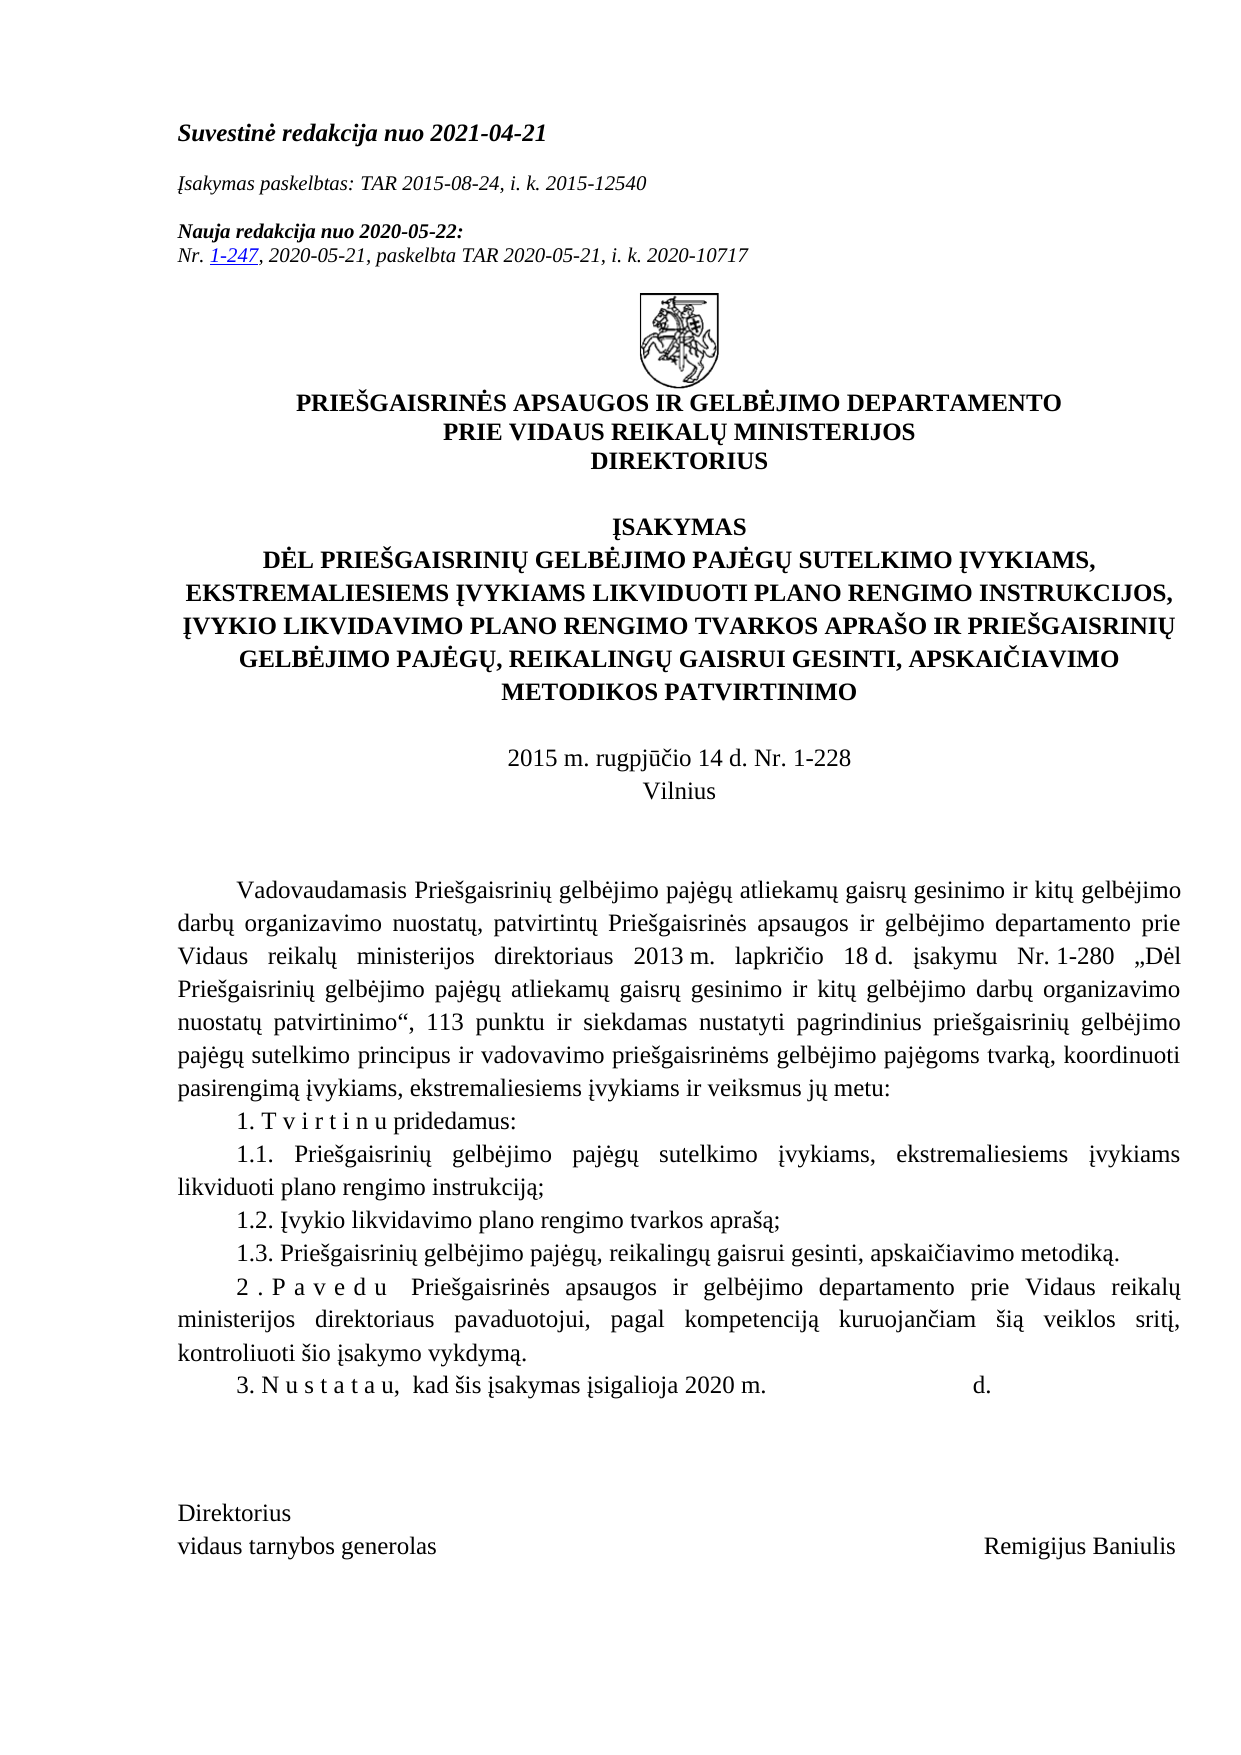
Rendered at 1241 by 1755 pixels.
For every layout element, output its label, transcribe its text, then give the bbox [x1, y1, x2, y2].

text 1. T v i r t i n u pridedamus: [177, 1106, 1181, 1135]
text DĖL PRIEŠGAISRINIŲ GELBĖJIMO PAJĖGŲ SUTELKIMO ĮVYKIAMS, EKSTREMALIESIEMS ĮVYKIAMS LIKVIDUOTI PLANO RENGIMO INSTRUKCIJOS, ĮVYKIO LIKVIDAVIMO PLANO RENGIMO TVARKOS APRAŠO IR PRIEŠGAISRINIŲ GELBĖJIMO PAJĖGŲ, REIKALINGŲ GAISRUI GESINTI, APSKAIČIAVIMO METODIKOS PATVIRTINIMO [177, 545, 1181, 706]
text 1.3. Priešgaisrinių gelbėjimo pajėgų, reikalingų gaisrui gesinti, apskaičiavimo metodiką. [177, 1238, 1181, 1267]
text PRIE VIDAUS REIKALŲ MINISTERIJOS [177, 417, 1181, 446]
text 1.1. Priešgaisrinių gelbėjimo pajėgų sutelkimo įvykiams, ekstremaliesiems įvykiams likviduoti plano rengimo instrukciją; [177, 1139, 1181, 1201]
text Įsakymas paskelbtas: TAR 2015-08-24, i. k. 2015-12540 [177, 171, 1181, 195]
text PRIEŠGAISRINĖS APSAUGOS IR GELBĖJIMO DEPARTAMENTO [177, 388, 1181, 417]
text Vadovaudamasis Priešgaisrinių gelbėjimo pajėgų atliekamų gaisrų gesinimo ir kitų gelbėjimo darbų organizavimo nuostatų, patvirtintų Priešgaisrinės apsaugos ir gelbėjimo departamento prie Vidaus reikalų ministerijos direktoriaus 2013 m. lapkričio 18 d. įsakymu Nr. 1-280 „Dėl Priešgaisrinių gelbėjimo pajėgų atliekamų gaisrų gesinimo ir kitų gelbėjimo darbų organizavimo nuostatų patvirtinimo“, 113 punktu ir siekdamas nustatyti pagrindinius priešgaisrinių gelbėjimo pajėgų sutelkimo principus ir vadovavimo priešgaisrinėms gelbėjimo pajėgoms tvarką, koordinuoti pasirengimą įvykiams, ekstremaliesiems įvykiams ir veiksmus jų metu: [177, 875, 1181, 1102]
text 2015 m. rugpjūčio 14 d. Nr. 1-228 [177, 743, 1181, 772]
text Suvestinė redakcija nuo 2021-04-21 [177, 118, 1181, 147]
text vidaus tarnybos generolas Remigijus Baniulis [177, 1531, 1181, 1560]
text Vilnius [177, 776, 1181, 805]
text 1.2. Įvykio likvidavimo plano rengimo tvarkos aprašą; [177, 1206, 1181, 1234]
text DIREKTORIUS [177, 446, 1181, 475]
text Direktorius [177, 1498, 1181, 1527]
text ĮSAKYMAS [177, 512, 1181, 541]
text 3. N u s t a t a u, kad šis įsakymas įsigalioja 2020 m. d. [177, 1371, 1181, 1399]
text 2.Pavedu Priešgaisrinės apsaugos ir gelbėjimo departamento prie Vidaus reikalų ministerijos direktoriaus pavaduotojui, pagal kompetenciją kuruojančiam šią veiklos sritį, kontroliuoti šio įsakymo vykdymą. [177, 1272, 1181, 1366]
text Nauja redakcija nuo 2020-05-22: [177, 219, 1181, 243]
text Nr. 1-247, 2020-05-21, paskelbta TAR 2020-05-21, i. k. 2020-10717 [177, 243, 1181, 267]
